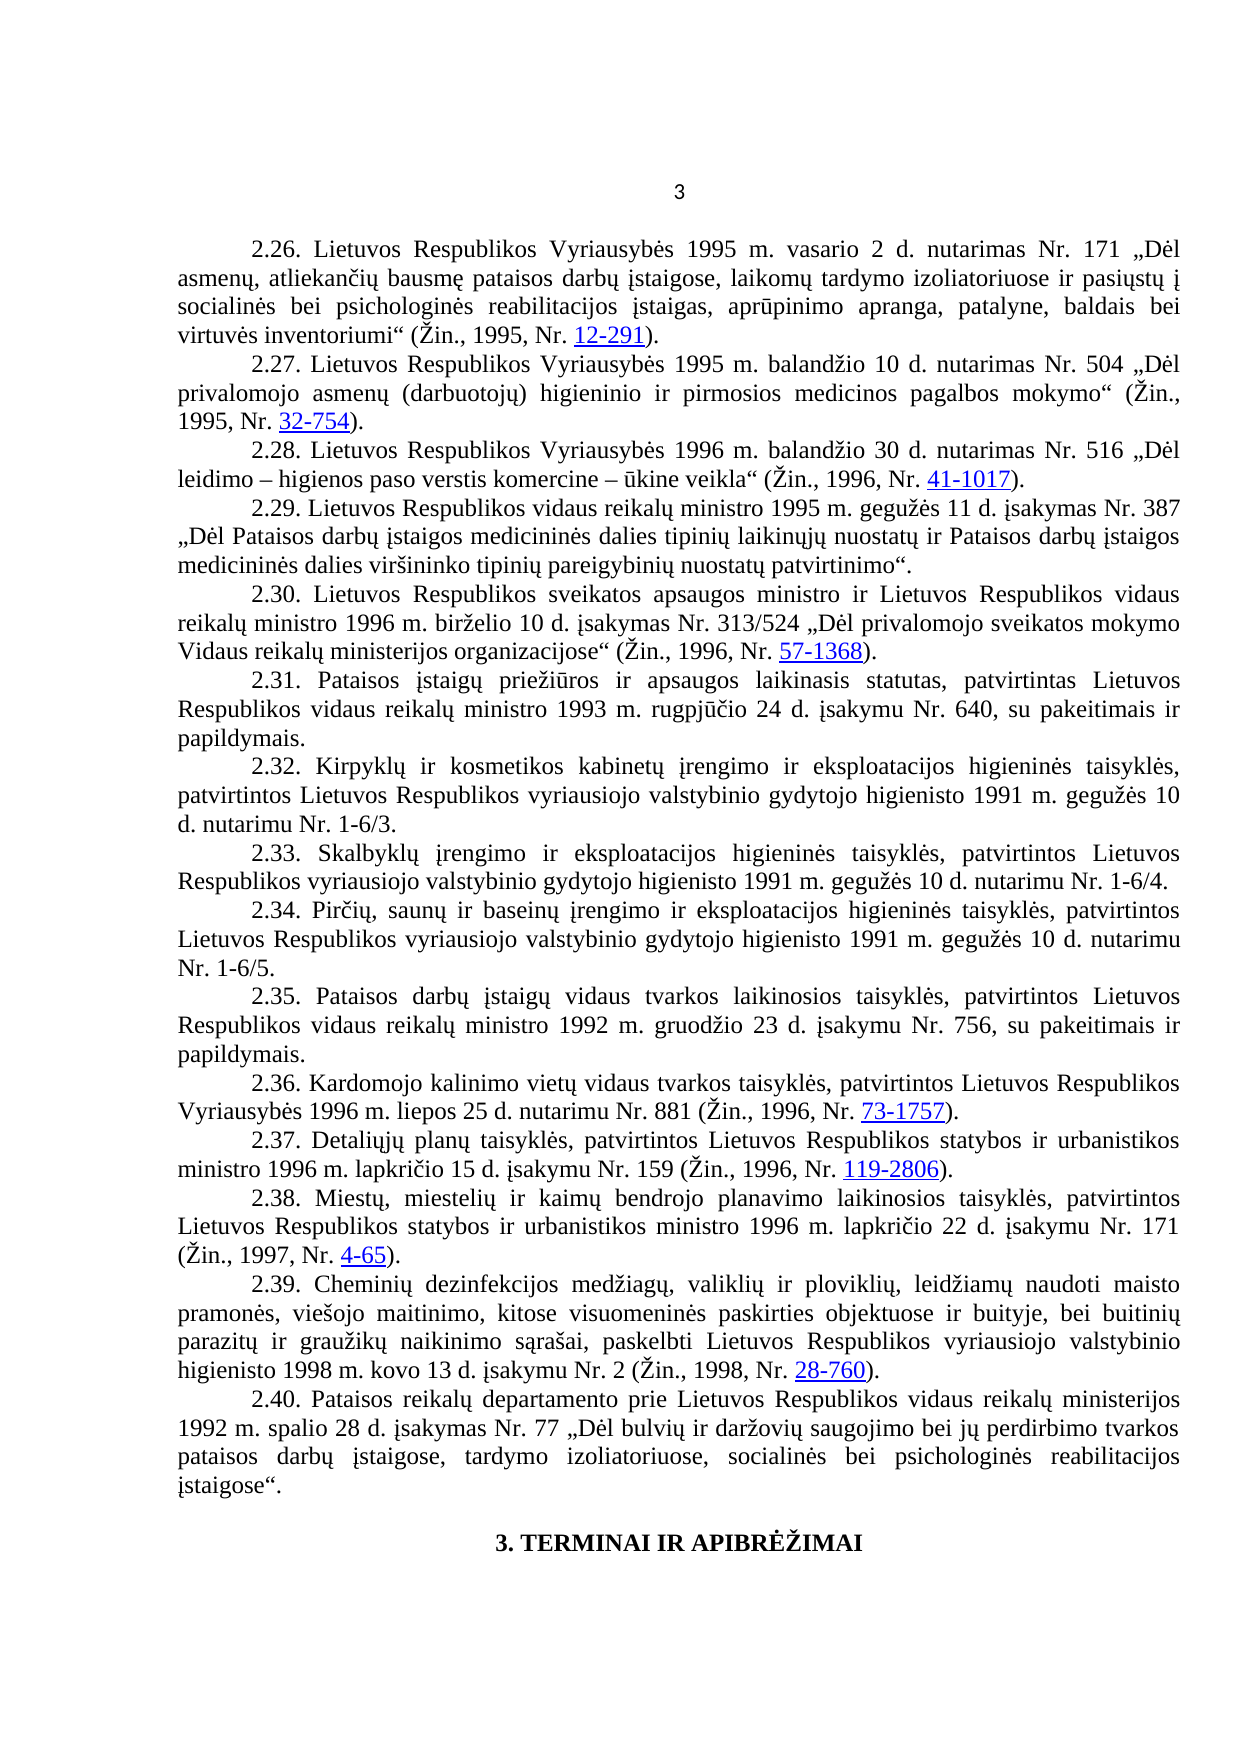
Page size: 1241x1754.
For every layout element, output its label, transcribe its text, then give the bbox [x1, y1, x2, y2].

text 2.39. Cheminių dezinfekcijos medžiagų, valiklių ir ploviklių, leidžiamų naudoti maisto pramonės, viešojo maitinimo, kitose visuomeninės paskirties objektuose ir buityje, bei buitinių parazitų ir graužikų naikinimo sąrašai, paskelbti Lietuvos Respublikos vyriausiojo valstybinio higienisto 1998 m. kovo 13 d. įsakymu Nr. 2 (Žin., 1998, Nr. 28-760). [177, 1269, 1181, 1384]
text 2.29. Lietuvos Respublikos vidaus reikalų ministro 1995 m. gegužės 11 d. įsakymas Nr. 387 „Dėl Pataisos darbų įstaigos medicininės dalies tipinių laikinųjų nuostatų ir Pataisos darbų įstaigos medicininės dalies viršininko tipinių pareigybinių nuostatų patvirtinimo“. [177, 493, 1181, 579]
text 2.31. Pataisos įstaigų priežiūros ir apsaugos laikinasis statutas, patvirtintas Lietuvos Respublikos vidaus reikalų ministro 1993 m. rugpjūčio 24 d. įsakymu Nr. 640, su pakeitimais ir papildymais. [177, 665, 1181, 751]
text 2.26. Lietuvos Respublikos Vyriausybės 1995 m. vasario 2 d. nutarimas Nr. 171 „Dėl asmenų, atliekančių bausmę pataisos darbų įstaigose, laikomų tardymo izoliatoriuose ir pasiųstų į socialinės bei psichologinės reabilitacijos įstaigas, aprūpinimo apranga, patalyne, baldais bei virtuvės inventoriumi“ (Žin., 1995, Nr. 12-291). [177, 234, 1181, 349]
text 2.34. Pirčių, saunų ir baseinų įrengimo ir eksploatacijos higieninės taisyklės, patvirtintos Lietuvos Respublikos vyriausiojo valstybinio gydytojo higienisto 1991 m. gegužės 10 d. nutarimu Nr. 1-6/5. [177, 895, 1181, 981]
text 2.28. Lietuvos Respublikos Vyriausybės 1996 m. balandžio 30 d. nutarimas Nr. 516 „Dėl leidimo – higienos paso verstis komercine – ūkine veikla“ (Žin., 1996, Nr. 41-1017). [177, 435, 1181, 493]
text 2.36. Kardomojo kalinimo vietų vidaus tvarkos taisyklės, patvirtintos Lietuvos Respublikos Vyriausybės 1996 m. liepos 25 d. nutarimu Nr. 881 (Žin., 1996, Nr. 73-1757). [177, 1068, 1181, 1125]
text 2.40. Pataisos reikalų departamento prie Lietuvos Respublikos vidaus reikalų ministerijos 1992 m. spalio 28 d. įsakymas Nr. 77 „Dėl bulvių ir daržovių saugojimo bei jų perdirbimo tvarkos pataisos darbų įstaigose, tardymo izoliatoriuose, socialinės bei psichologinės reabilitacijos įstaigose“. [177, 1384, 1181, 1499]
text 3. TERMINAI IR APIBRĖŽIMAI [177, 1528, 1181, 1556]
text 2.33. Skalbyklų įrengimo ir eksploatacijos higieninės taisyklės, patvirtintos Lietuvos Respublikos vyriausiojo valstybinio gydytojo higienisto 1991 m. gegužės 10 d. nutarimu Nr. 1-6/4. [177, 838, 1181, 895]
text 2.27. Lietuvos Respublikos Vyriausybės 1995 m. balandžio 10 d. nutarimas Nr. 504 „Dėl privalomojo asmenų (darbuotojų) higieninio ir pirmosios medicinos pagalbos mokymo“ (Žin., 1995, Nr. 32-754). [177, 349, 1181, 435]
text 2.37. Detaliųjų planų taisyklės, patvirtintos Lietuvos Respublikos statybos ir urbanistikos ministro 1996 m. lapkričio 15 d. įsakymu Nr. 159 (Žin., 1996, Nr. 119-2806). [177, 1125, 1181, 1183]
text 2.35. Pataisos darbų įstaigų vidaus tvarkos laikinosios taisyklės, patvirtintos Lietuvos Respublikos vidaus reikalų ministro 1992 m. gruodžio 23 d. įsakymu Nr. 756, su pakeitimais ir papildymais. [177, 981, 1181, 1068]
text 2.30. Lietuvos Respublikos sveikatos apsaugos ministro ir Lietuvos Respublikos vidaus reikalų ministro 1996 m. birželio 10 d. įsakymas Nr. 313/524 „Dėl privalomojo sveikatos mokymo Vidaus reikalų ministerijos organizacijose“ (Žin., 1996, Nr. 57-1368). [177, 579, 1181, 665]
text 2.32. Kirpyklų ir kosmetikos kabinetų įrengimo ir eksploatacijos higieninės taisyklės, patvirtintos Lietuvos Respublikos vyriausiojo valstybinio gydytojo higienisto 1991 m. gegužės 10 d. nutarimu Nr. 1-6/3. [177, 751, 1181, 838]
text 2.38. Miestų, miestelių ir kaimų bendrojo planavimo laikinosios taisyklės, patvirtintos Lietuvos Respublikos statybos ir urbanistikos ministro 1996 m. lapkričio 22 d. įsakymu Nr. 171 (Žin., 1997, Nr. 4-65). [177, 1183, 1181, 1269]
